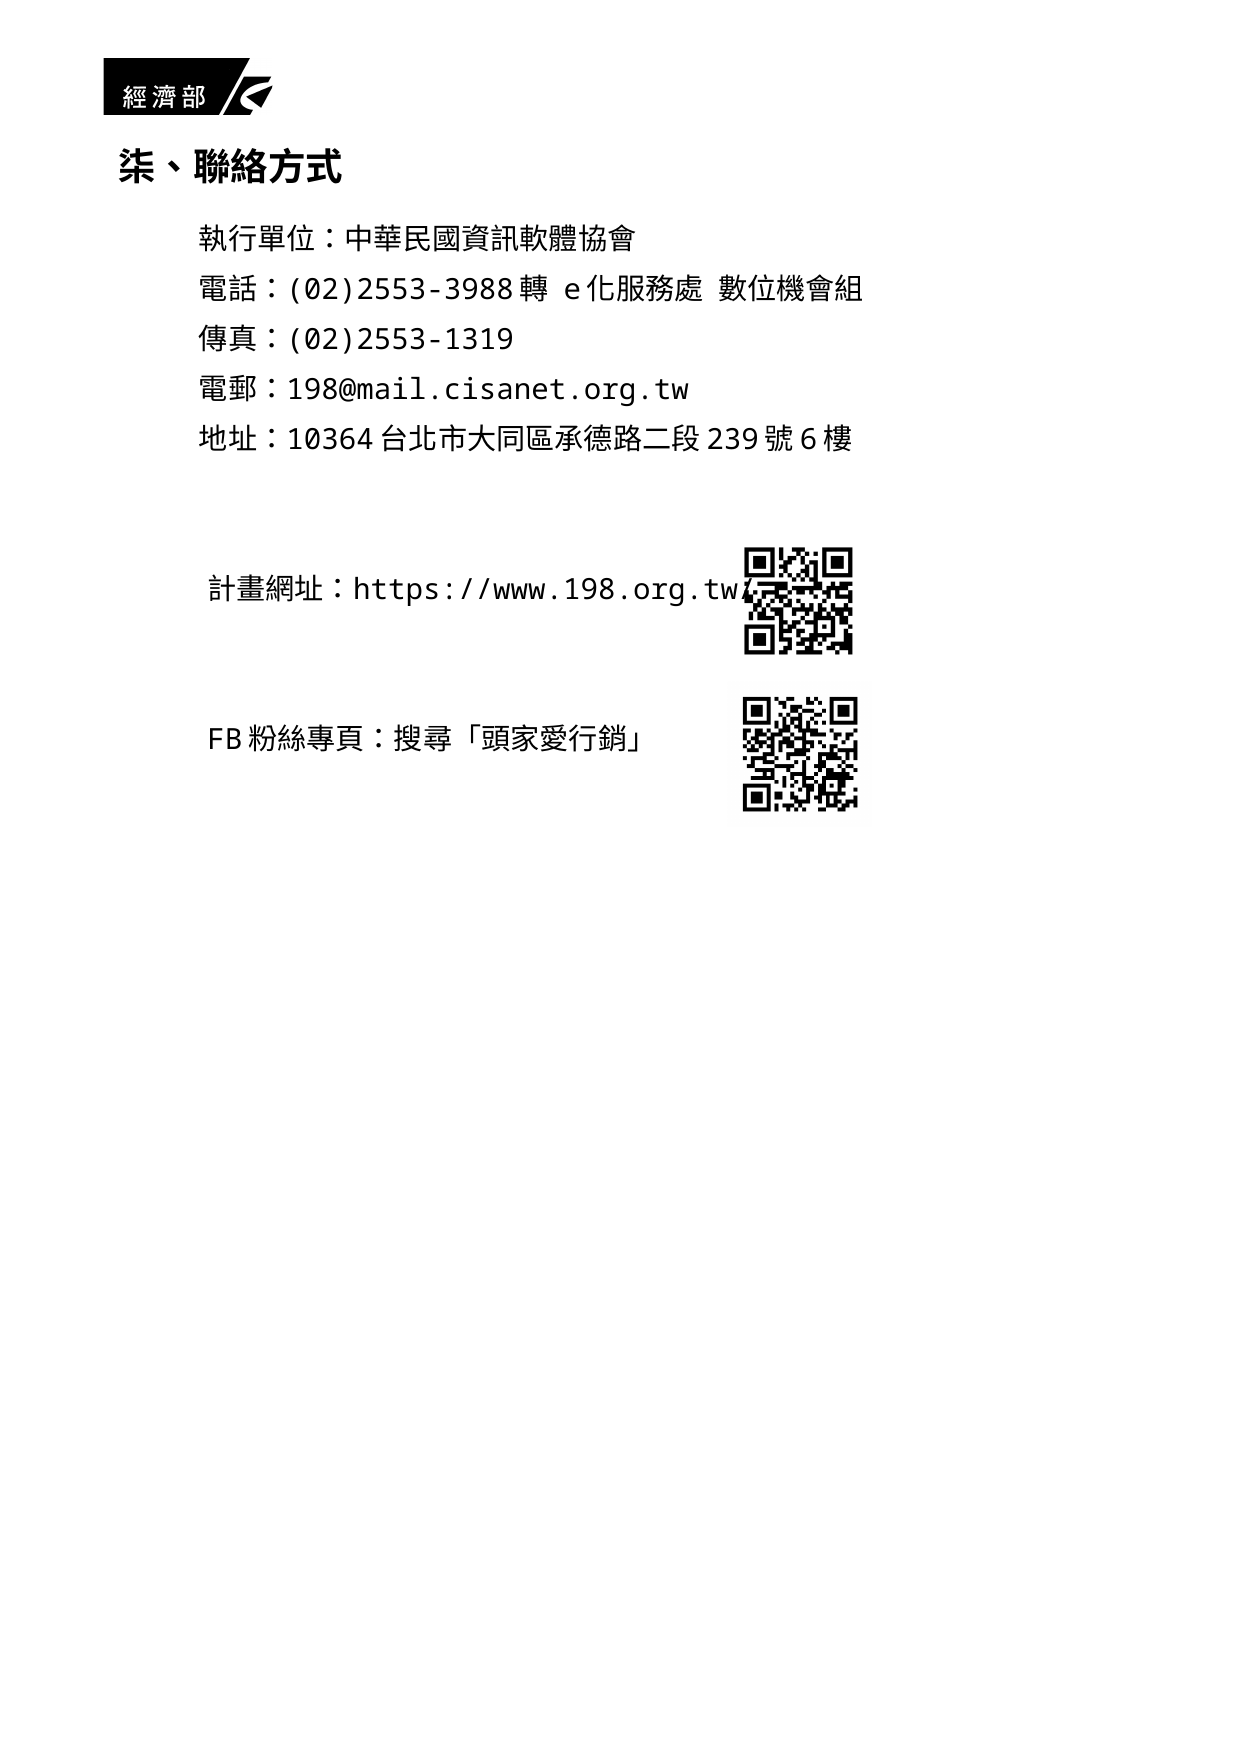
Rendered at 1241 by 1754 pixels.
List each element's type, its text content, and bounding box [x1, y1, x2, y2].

text FB粉絲專頁：搜尋「頭家愛行銷」 [207, 709, 727, 759]
text 電郵：198@mail.cisanet.org.tw [198, 359, 1122, 409]
text [873, 709, 1122, 759]
text 地址：10364台北市大同區承德路二段239號6樓 [198, 409, 1122, 459]
text 計畫網址：https://www.198.org.tw/ [207, 559, 738, 609]
text 計畫網址：https://www.198.org.tw/ [860, 559, 1122, 609]
text 柒、聯絡方式 [118, 140, 1122, 190]
text 執行單位：中華民國資訊軟體協會 [198, 209, 1122, 259]
text 電話：(02)2553-3988轉 e化服務處 數位機會組 [198, 259, 1122, 309]
text 傳真：(02)2553-1319 [198, 309, 1122, 359]
